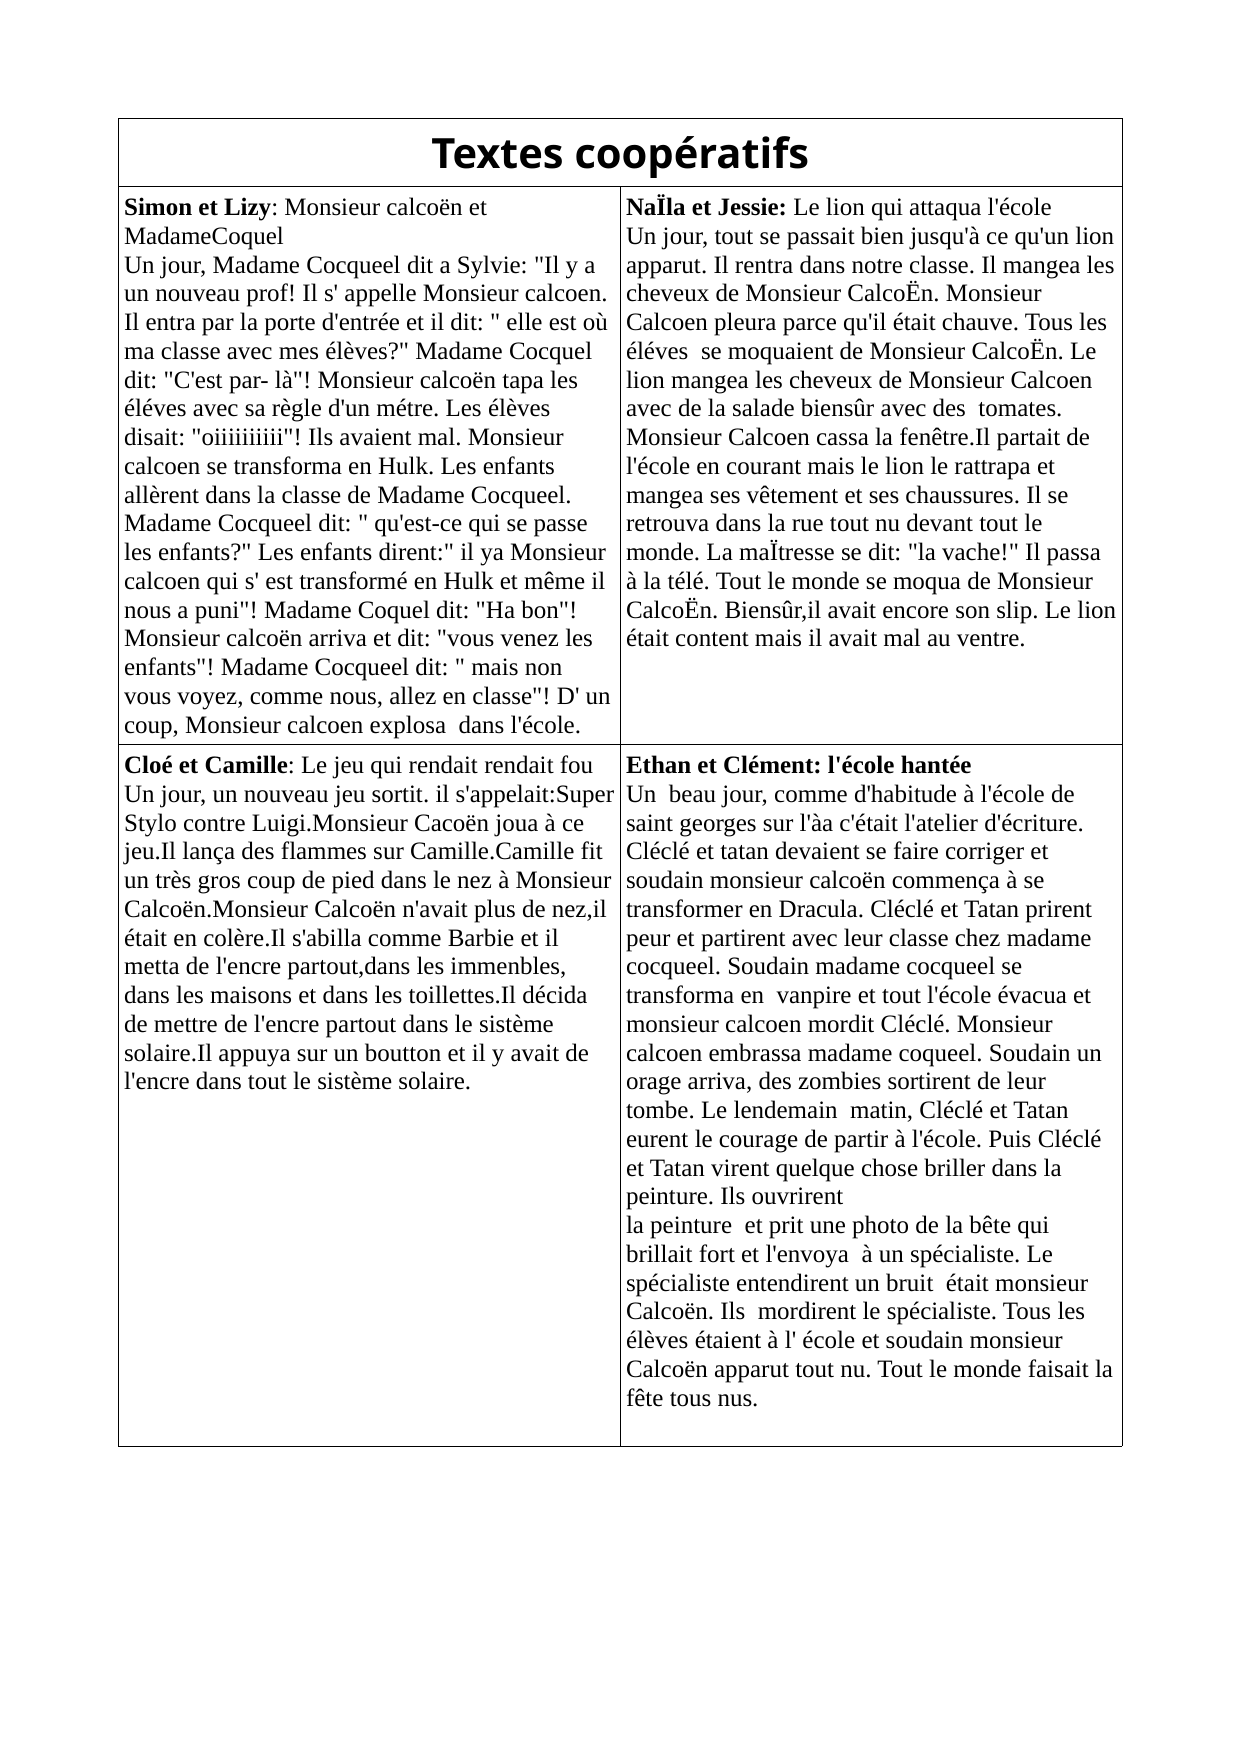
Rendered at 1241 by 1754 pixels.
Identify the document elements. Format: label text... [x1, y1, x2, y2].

table_cell Simon et Lizy: Monsieur calcoën et MadameCoquel Un jour, Madame Cocqueel dit a Sylvie: "Il y a un nouveau prof! Il s' appelle Monsieur calcoen. Il entra par la porte d'entrée et il dit: " elle est où ma classe avec mes élèves?" Madame Cocquel dit: "C'est par- là"! Monsieur calcoën tapa les éléves avec sa règle d'un métre. Les élèves disait: "oiiiiiiiiii"! Ils avaient mal. Monsieur calcoen se transforma en Hulk. Les enfants allèrent dans la classe de Madame Cocqueel. Madame Cocqueel dit: " qu'est-ce qui se passe les enfants?" Les enfants dirent:" il ya Monsieur calcoen qui s' est transformé en Hulk et même il nous a puni"! Madame Coquel dit: "Ha bon"! Monsieur calcoën arriva et dit: "vous venez les enfants"! Madame Cocqueel dit: " mais non vous voyez, comme nous, allez en classe"! D' un coup, Monsieur calcoen explosa dans l'école. [119, 187, 620, 744]
table_header Textes coopératifs [119, 119, 1122, 186]
table_cell Ethan et Clément: l'école hantée Un beau jour, comme d'habitude à l'école de saint georges sur l'àa c'était l'atelier d'écriture. Cléclé et tatan devaient se faire corriger et soudain monsieur calcoën commença à se transformer en Dracula. Cléclé et Tatan prirent peur et partirent avec leur classe chez madame cocqueel. Soudain madame cocqueel se transforma en vanpire et tout l'école évacua et monsieur calcoen mordit Cléclé. Monsieur calcoen embrassa madame coqueel. Soudain un orage arriva, des zombies sortirent de leur tombe. Le lendemain matin, Cléclé et Tatan eurent le courage de partir à l'école. Puis Cléclé et Tatan virent quelque chose briller dans la peinture. Ils ouvrirent la peinture et prit une photo de la bête qui brillait fort et l'envoya à un spécialiste. Le spécialiste entendirent un bruit était monsieur Calcoën. Ils mordirent le spécialiste. Tous les élèves étaient à l' école et soudain monsieur Calcoën apparut tout nu. Tout le monde faisait la fête tous nus. [621, 745, 1122, 1446]
table_cell Cloé et Camille: Le jeu qui rendait rendait fou Un jour, un nouveau jeu sortit. il s'appelait:Super Stylo contre Luigi.Monsieur Cacoën joua à ce jeu.Il lança des flammes sur Camille.Camille fit un très gros coup de pied dans le nez à Monsieur Calcoën.Monsieur Calcoën n'avait plus de nez,il était en colère.Il s'abilla comme Barbie et il metta de l'encre partout,dans les immenbles, dans les maisons et dans les toillettes.Il décida de mettre de l'encre partout dans le sistème solaire.Il appuya sur un boutton et il y avait de l'encre dans tout le sistème solaire. [119, 745, 620, 1446]
table_cell NaÏla et Jessie: Le lion qui attaqua l'école Un jour, tout se passait bien jusqu'à ce qu'un lion apparut. Il rentra dans notre classe. Il mangea les cheveux de Monsieur CalcoËn. Monsieur Calcoen pleura parce qu'il était chauve. Tous les éléves se moquaient de Monsieur CalcoËn. Le lion mangea les cheveux de Monsieur Calcoen avec de la salade biensûr avec des tomates. Monsieur Calcoen cassa la fenêtre.Il partait de l'école en courant mais le lion le rattrapa et mangea ses vêtement et ses chaussures. Il se retrouva dans la rue tout nu devant tout le monde. La maÏtresse se dit: "la vache!" Il passa à la télé. Tout le monde se moqua de Monsieur CalcoËn. Biensûr,il avait encore son slip. Le lion était content mais il avait mal au ventre. [621, 187, 1122, 744]
